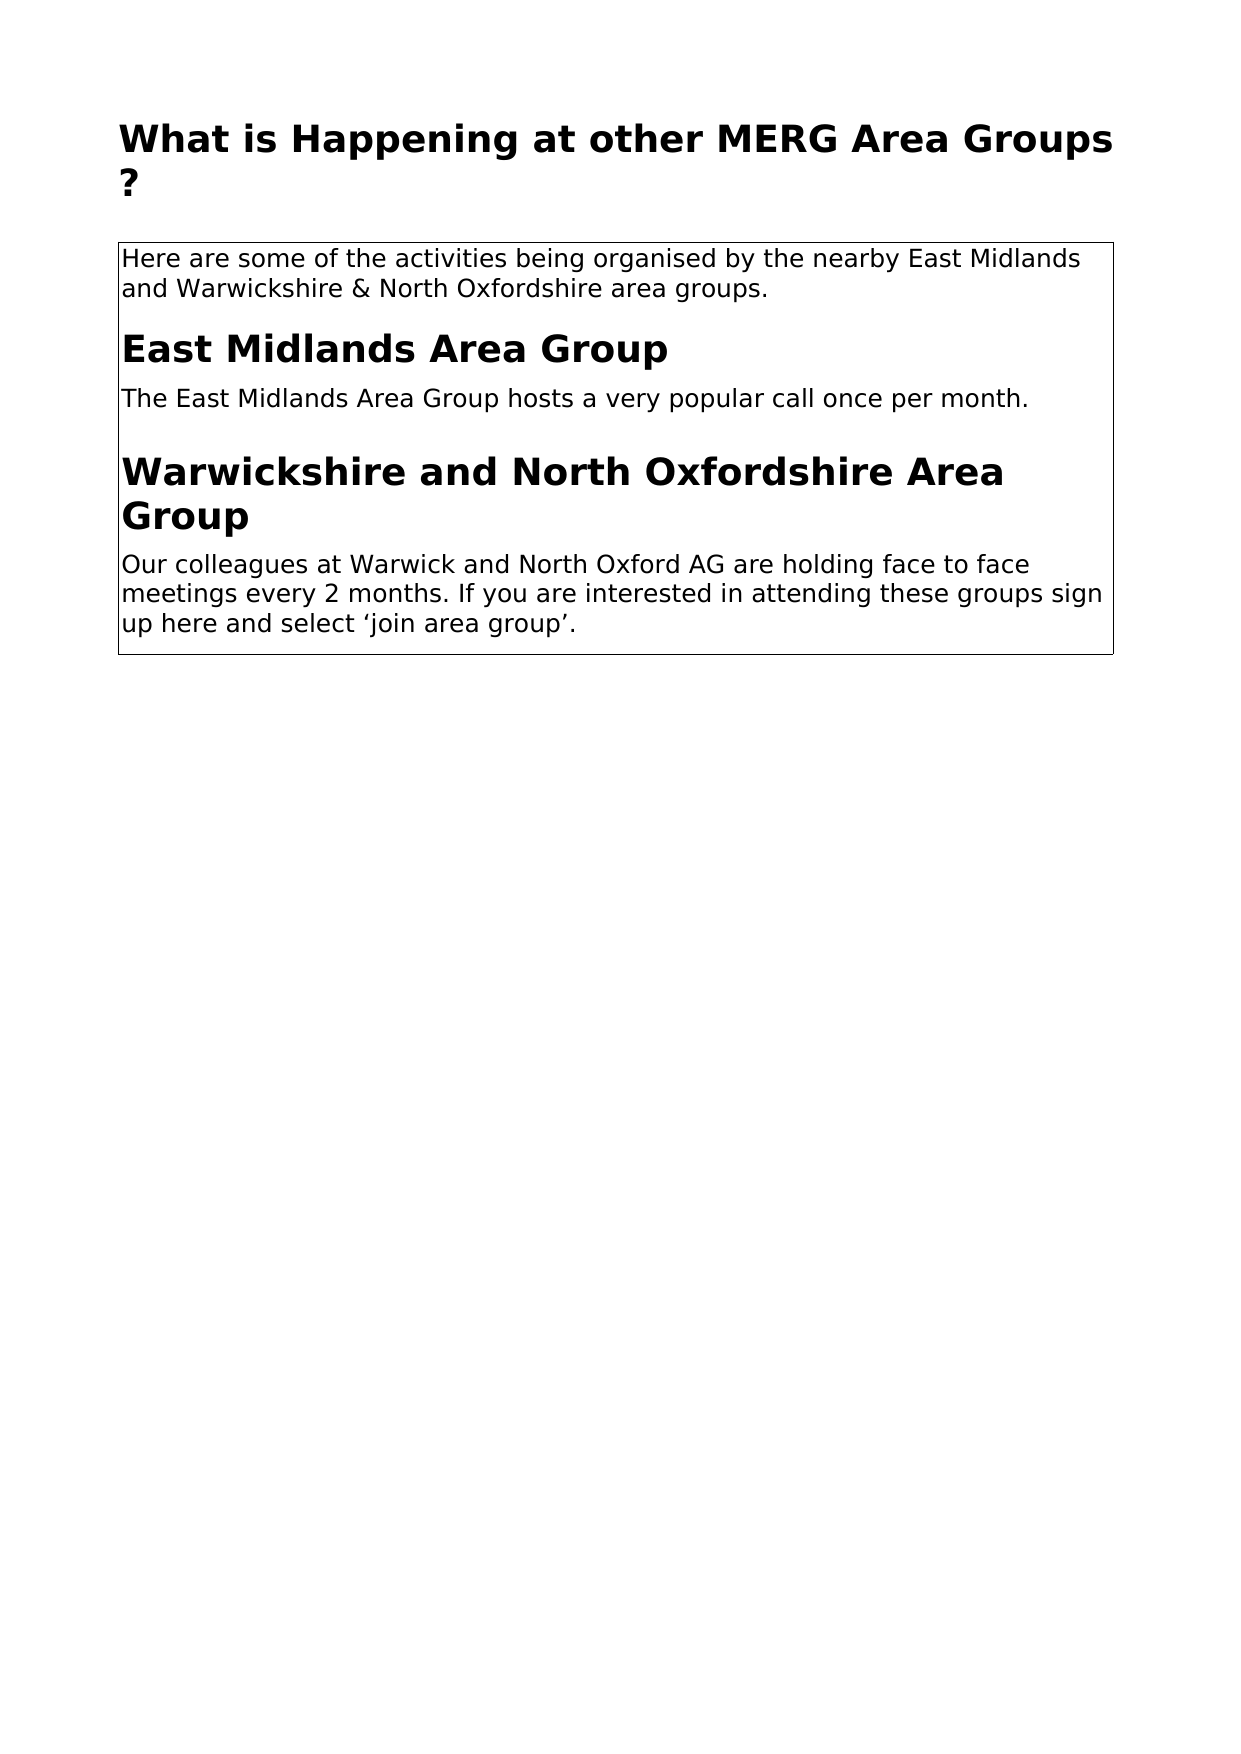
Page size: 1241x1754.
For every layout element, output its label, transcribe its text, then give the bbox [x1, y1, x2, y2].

table_header Here are some of the activities being organised by the nearby East Midlands and Warwickshire & North Oxfordshire area groups. East Midlands Area Group The East Midlands Area Group hosts a very popular call once per month. Warwickshire and North Oxfordshire Area Group Our colleagues at Warwick and North Oxford AG are holding face to face meetings every 2 months. If you are interested in attending these groups sign up here and select ‘join area group’. [119, 243, 1113, 653]
subtitle What is Happening at other MERG Area Groups ? [118, 118, 1122, 205]
